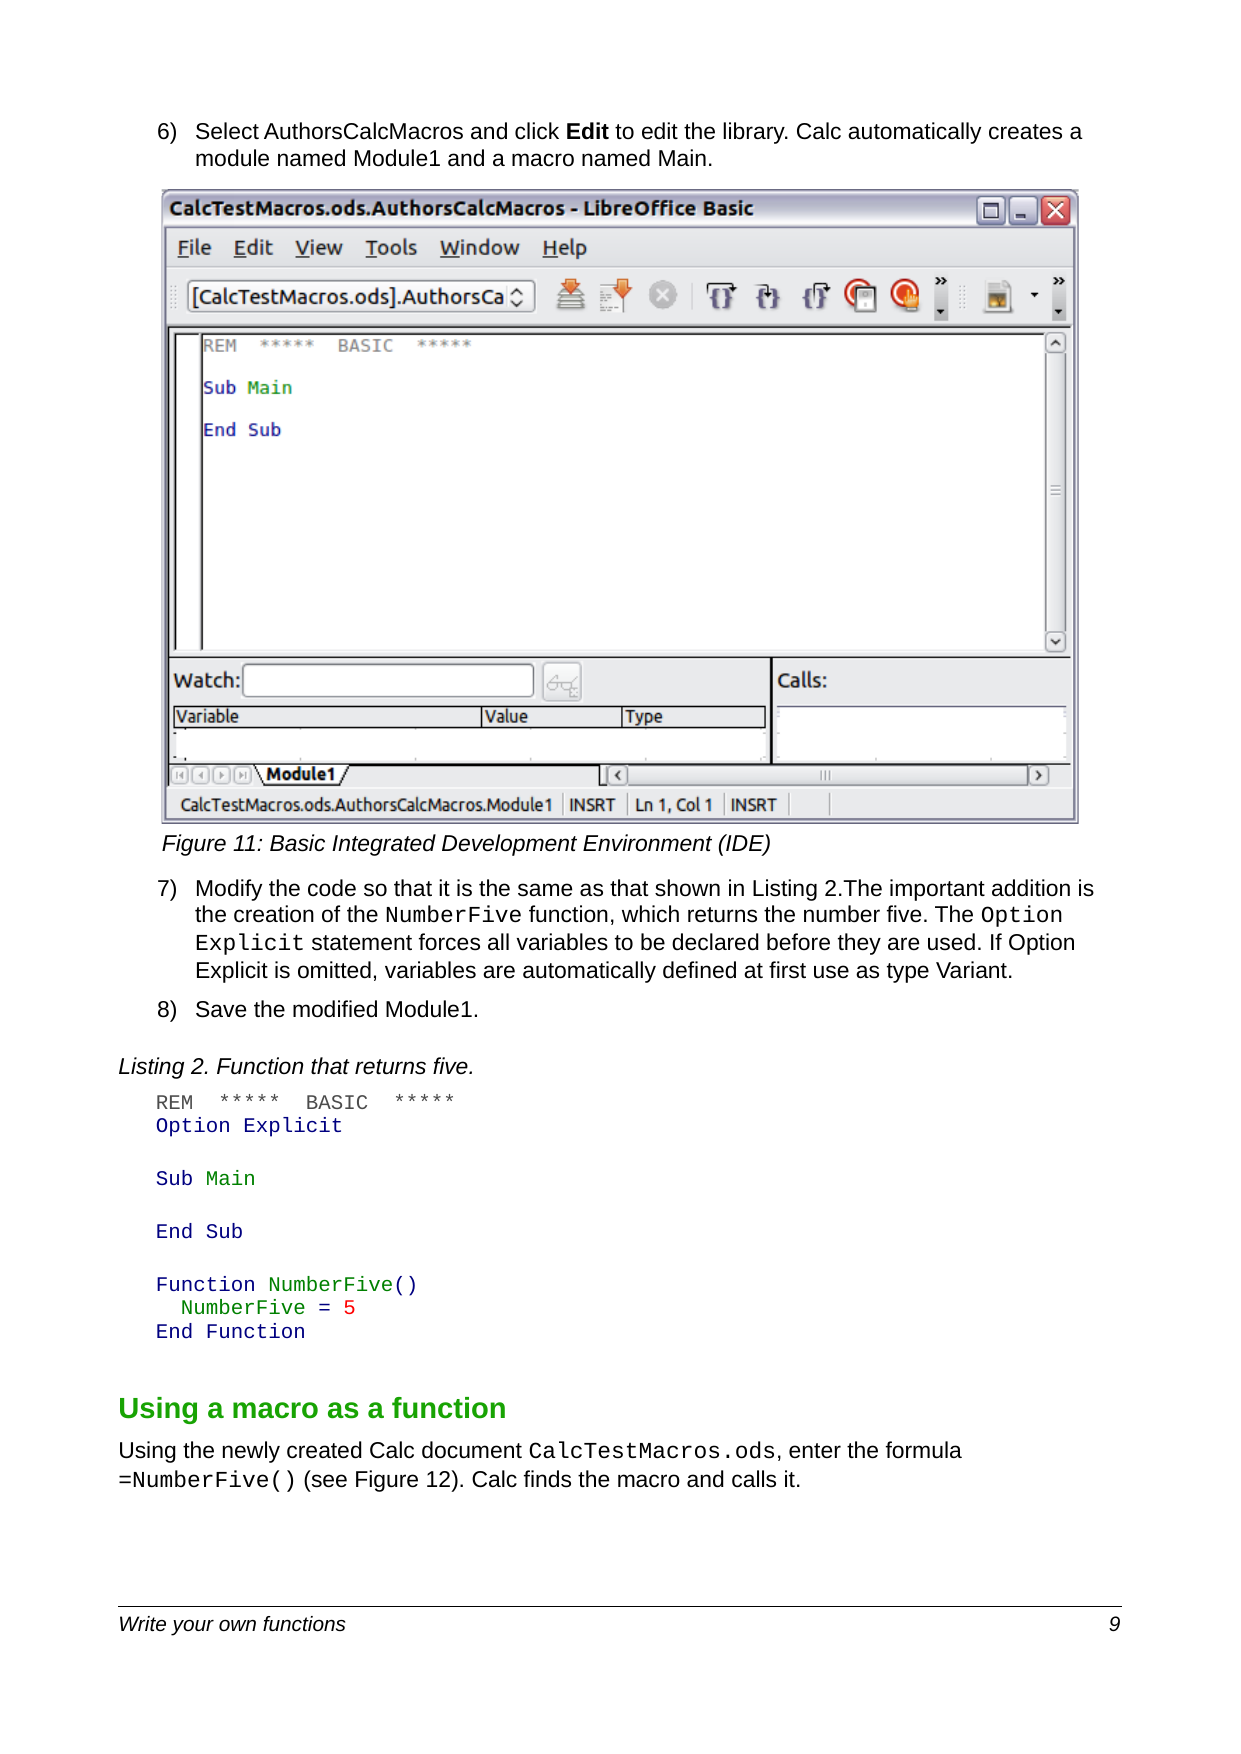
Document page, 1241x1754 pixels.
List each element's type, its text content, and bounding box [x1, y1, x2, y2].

text End Function [156, 1321, 1092, 1345]
text NumberFive = 5 [156, 1297, 1092, 1321]
text Using the newly created Calc document CalcTestMacros.ods, enter the formula =NumberFive() (see Figure 12). Calc finds the macro and calls it. [118, 1437, 1122, 1494]
text Sub Main [156, 1168, 1092, 1192]
list Listing 2. Function that returns five. [118, 1053, 1122, 1079]
text Figure 11: Basic Integrated Development Environment (IDE) [162, 830, 1079, 856]
list Modify the code so that it is the same as that shown in Listing 2.The important addition is the creation of the NumberFive function, which returns the number five. The Option Explicit statement forces all variables to be declared before they are used. If Option Explicit is omitted, variables are automatically defined at first use as type Variant. [177, 874, 1122, 984]
text REM ***** BASIC ***** [156, 1092, 1092, 1115]
subtitle Using a macro as a function [118, 1391, 1122, 1425]
list Select AuthorsCalcMacros and click Edit to edit the library. Calc automatically creates a module named Module1 and a macro named Main. [177, 118, 1122, 171]
list Save the modified Module1. [177, 996, 1122, 1023]
picture [161, 189, 1079, 824]
text End Sub [156, 1221, 1092, 1244]
text Function NumberFive() [156, 1274, 1092, 1297]
text Option Explicit [156, 1115, 1092, 1139]
